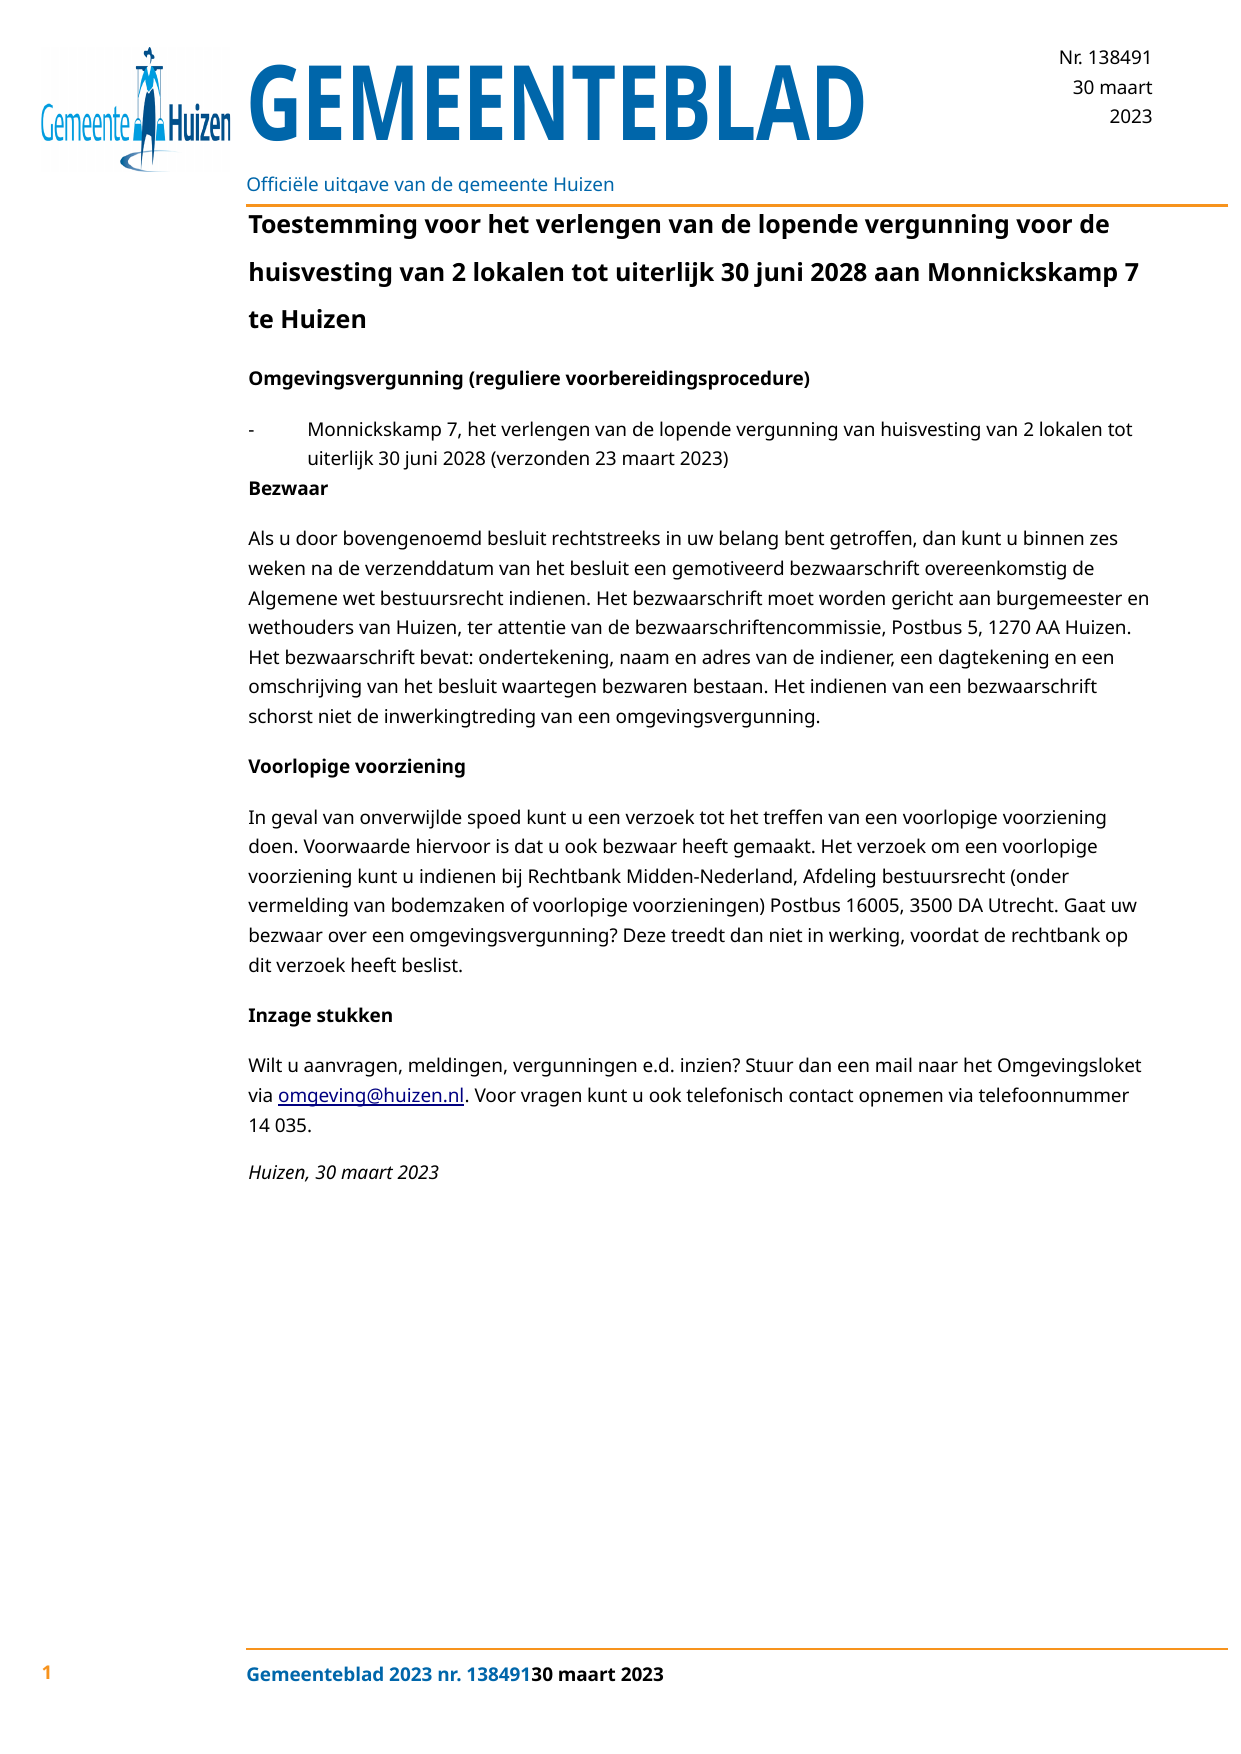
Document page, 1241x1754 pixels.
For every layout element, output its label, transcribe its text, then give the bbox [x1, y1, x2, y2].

list Monnickskamp 7, het verlengen van de lopende vergunning van huisvesting van 2 lokalen tot uiterlijk 30 juni 2028 (verzonden 23 maart 2023) [248, 416, 1152, 471]
text Bezwaar [248, 475, 1152, 501]
text Toestemming voor het verlengen van de lopende vergunning voor de huisvesting van 2 lokalen tot uiterlijk 30 juni 2028 aan Monnickskamp 7 te Huizen [248, 207, 1152, 336]
text In geval van onverwijlde spoed kunt u een verzoek tot het treffen van een voorlopige voorziening doen. Voorwaarde hiervoor is dat u ook bezwaar heeft gemaakt. Het verzoek om een voorlopige voorziening kunt u indienen bij Rechtbank Midden-Nederland, Afdeling bestuursrecht (onder vermelding van bodemzaken of voorlopige voorzieningen) Postbus 16005, 3500 DA Utrecht. Gaat uw bezwaar over een omgevingsvergunning? Deze treedt dan niet in werking, voordat de rechtbank op dit verzoek heeft beslist. [248, 804, 1152, 977]
text Als u door bovengenoemd besluit rechtstreeks in uw belang bent getroffen, dan kunt u binnen zes weken na de verzenddatum van het besluit een gemotiveerd bezwaarschrift overeenkomstig de Algemene wet bestuursrecht indienen. Het bezwaarschrift moet worden gericht aan burgemeester en wethouders van Huizen, ter attentie van de bezwaarschriftencommissie, Postbus 5, 1270 AA Huizen. Het bezwaarschrift bevat: ondertekening, naam en adres van de indiener, een dagtekening en een omschrijving van het besluit waartegen bezwaren bestaan. Het indienen van een bezwaarschrift schorst niet de inwerkingtreding van een omgevingsvergunning. [248, 526, 1152, 729]
text Voorlopige voorziening [248, 753, 1152, 779]
picture [41, 47, 231, 172]
text Huizen, 30 maart 2023 [248, 1159, 1152, 1185]
text Omgevingsvergunning (reguliere voorbereidingsprocedure) [248, 366, 1152, 391]
text Inzage stukken [248, 1002, 1152, 1028]
text Wilt u aanvragen, meldingen, vergunningen e.d. inzien? Stuur dan een mail naar het Omgevingsloket via omgeving@huizen.nl. Voor vragen kunt u ook telefonisch contact opnemen via telefoonnummer 14 035. [248, 1053, 1152, 1137]
